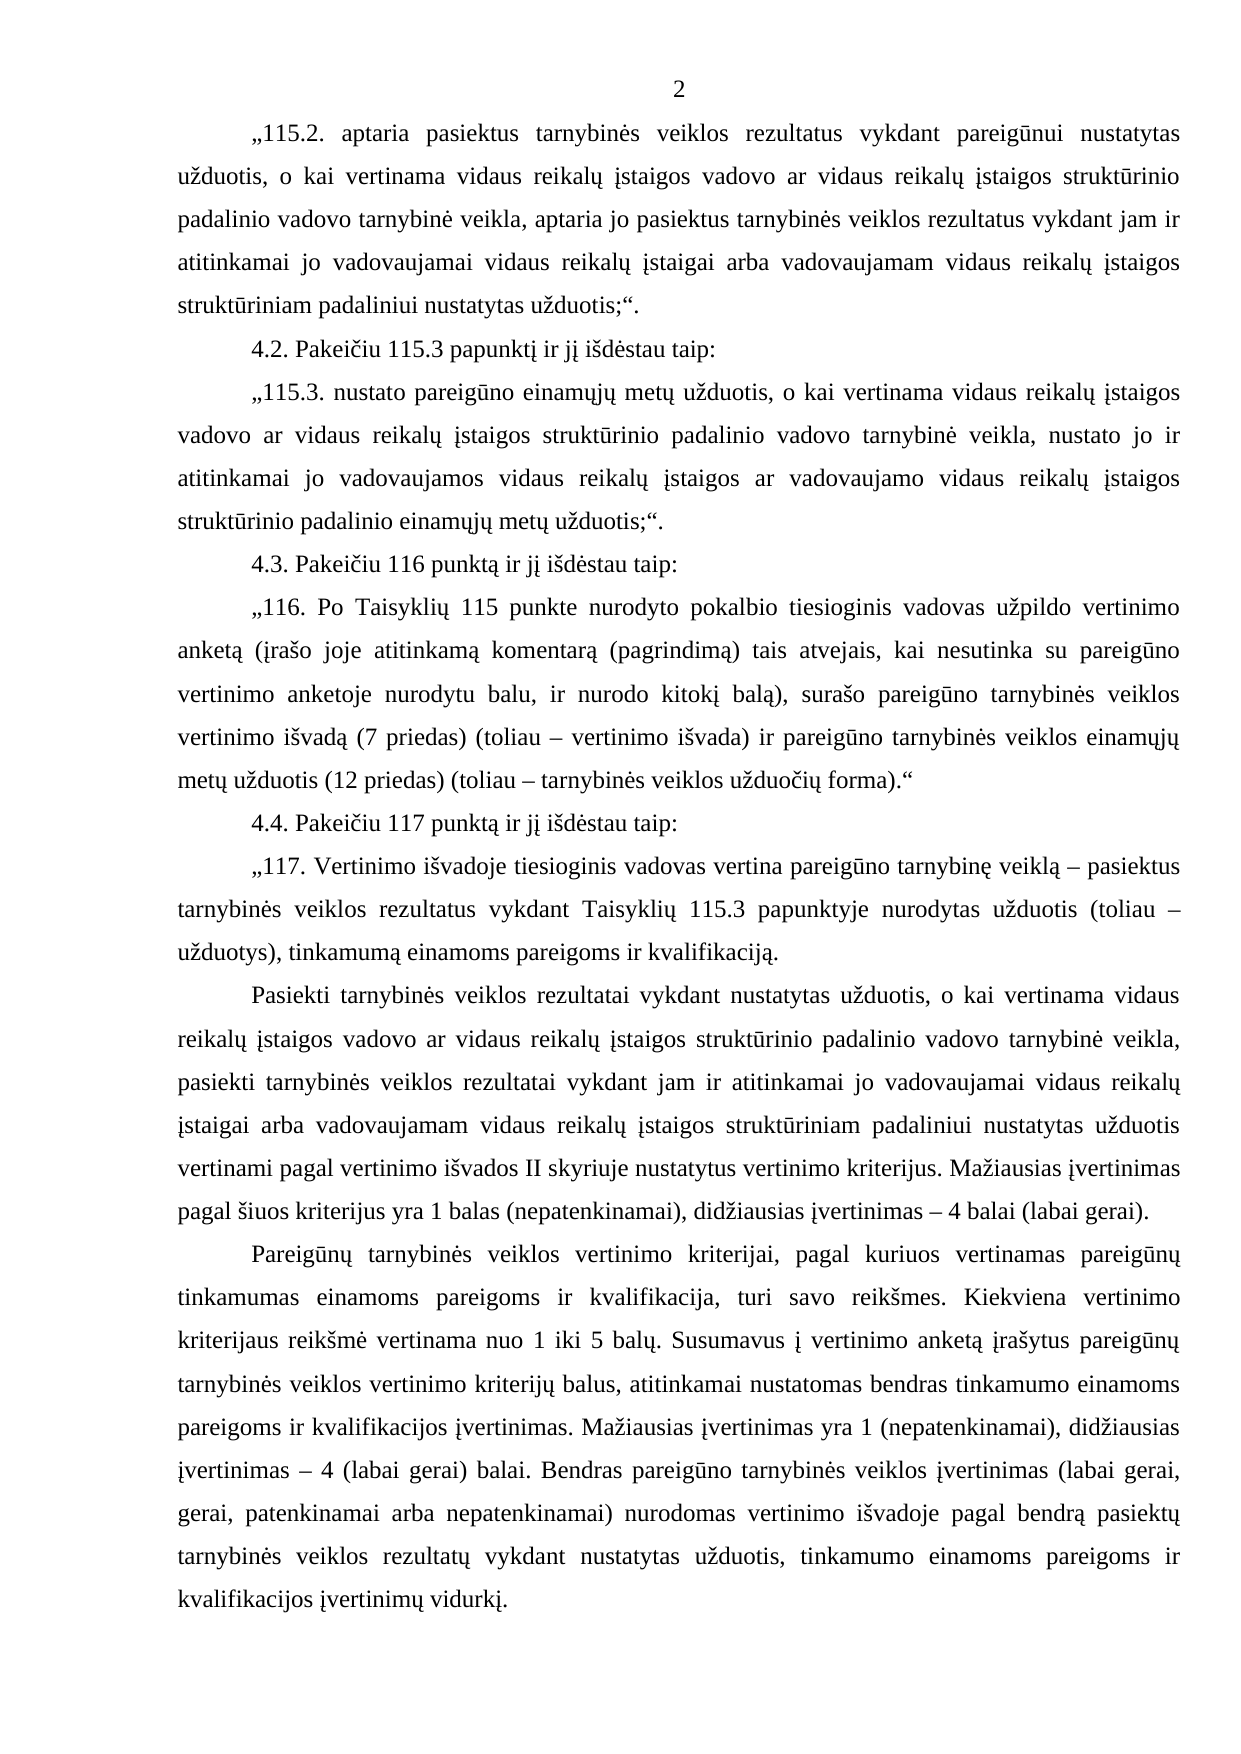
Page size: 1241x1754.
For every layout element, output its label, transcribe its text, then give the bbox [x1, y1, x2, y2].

text „115.2. aptaria pasiektus tarnybinės veiklos rezultatus vykdant pareigūnui nustatytas užduotis, o kai vertinama vidaus reikalų įstaigos vadovo ar vidaus reikalų įstaigos struktūrinio padalinio vadovo tarnybinė veikla, aptaria jo pasiektus tarnybinės veiklos rezultatus vykdant jam ir atitinkamai jo vadovaujamai vidaus reikalų įstaigai arba vadovaujamam vidaus reikalų įstaigos struktūriniam padaliniui nustatytas užduotis;“. [177, 118, 1181, 319]
text „115.3. nustato pareigūno einamųjų metų užduotis, o kai vertinama vidaus reikalų įstaigos vadovo ar vidaus reikalų įstaigos struktūrinio padalinio vadovo tarnybinė veikla, nustato jo ir atitinkamai jo vadovaujamos vidaus reikalų įstaigos ar vadovaujamo vidaus reikalų įstaigos struktūrinio padalinio einamųjų metų užduotis;“. [177, 377, 1181, 535]
text „116. Po Taisyklių 115 punkte nurodyto pokalbio tiesioginis vadovas užpildo vertinimo anketą (įrašo joje atitinkamą komentarą (pagrindimą) tais atvejais, kai nesutinka su pareigūno vertinimo anketoje nurodytu balu, ir nurodo kitokį balą), surašo pareigūno tarnybinės veiklos vertinimo išvadą (7 priedas) (toliau – vertinimo išvada) ir pareigūno tarnybinės veiklos einamųjų metų užduotis (12 priedas) (toliau – tarnybinės veiklos užduočių forma).“ [177, 592, 1181, 794]
text Pasiekti tarnybinės veiklos rezultatai vykdant nustatytas užduotis, o kai vertinama vidaus reikalų įstaigos vadovo ar vidaus reikalų įstaigos struktūrinio padalinio vadovo tarnybinė veikla, pasiekti tarnybinės veiklos rezultatai vykdant jam ir atitinkamai jo vadovaujamai vidaus reikalų įstaigai arba vadovaujamam vidaus reikalų įstaigos struktūriniam padaliniui nustatytas užduotis vertinami pagal vertinimo išvados II skyriuje nustatytus vertinimo kriterijus. Mažiausias įvertinimas pagal šiuos kriterijus yra 1 balas (nepatenkinamai), didžiausias įvertinimas – 4 balai (labai gerai). [177, 981, 1181, 1225]
text Pareigūnų tarnybinės veiklos vertinimo kriterijai, pagal kuriuos vertinamas pareigūnų tinkamumas einamoms pareigoms ir kvalifikacija, turi savo reikšmes. Kiekviena vertinimo kriterijaus reikšmė vertinama nuo 1 iki 5 balų. Susumavus į vertinimo anketą įrašytus pareigūnų tarnybinės veiklos vertinimo kriterijų balus, atitinkamai nustatomas bendras tinkamumo einamoms pareigoms ir kvalifikacijos įvertinimas. Mažiausias įvertinimas yra 1 (nepatenkinamai), didžiausias įvertinimas – 4 (labai gerai) balai. Bendras pareigūno tarnybinės veiklos įvertinimas (labai gerai, gerai, patenkinamai arba nepatenkinamai) nurodomas vertinimo išvadoje pagal bendrą pasiektų tarnybinės veiklos rezultatų vykdant nustatytas užduotis, tinkamumo einamoms pareigoms ir kvalifikacijos įvertinimų vidurkį. [177, 1239, 1181, 1613]
text „117. Vertinimo išvadoje tiesioginis vadovas vertina pareigūno tarnybinę veiklą – pasiektus tarnybinės veiklos rezultatus vykdant Taisyklių 115.3 papunktyje nurodytas užduotis (toliau – užduotys), tinkamumą einamoms pareigoms ir kvalifikaciją. [177, 851, 1181, 966]
text 4.3. Pakeičiu 116 punktą ir jį išdėstau taip: [177, 549, 1181, 578]
text 4.4. Pakeičiu 117 punktą ir jį išdėstau taip: [177, 808, 1181, 837]
text 4.2. Pakeičiu 115.3 papunktį ir jį išdėstau taip: [177, 334, 1181, 362]
